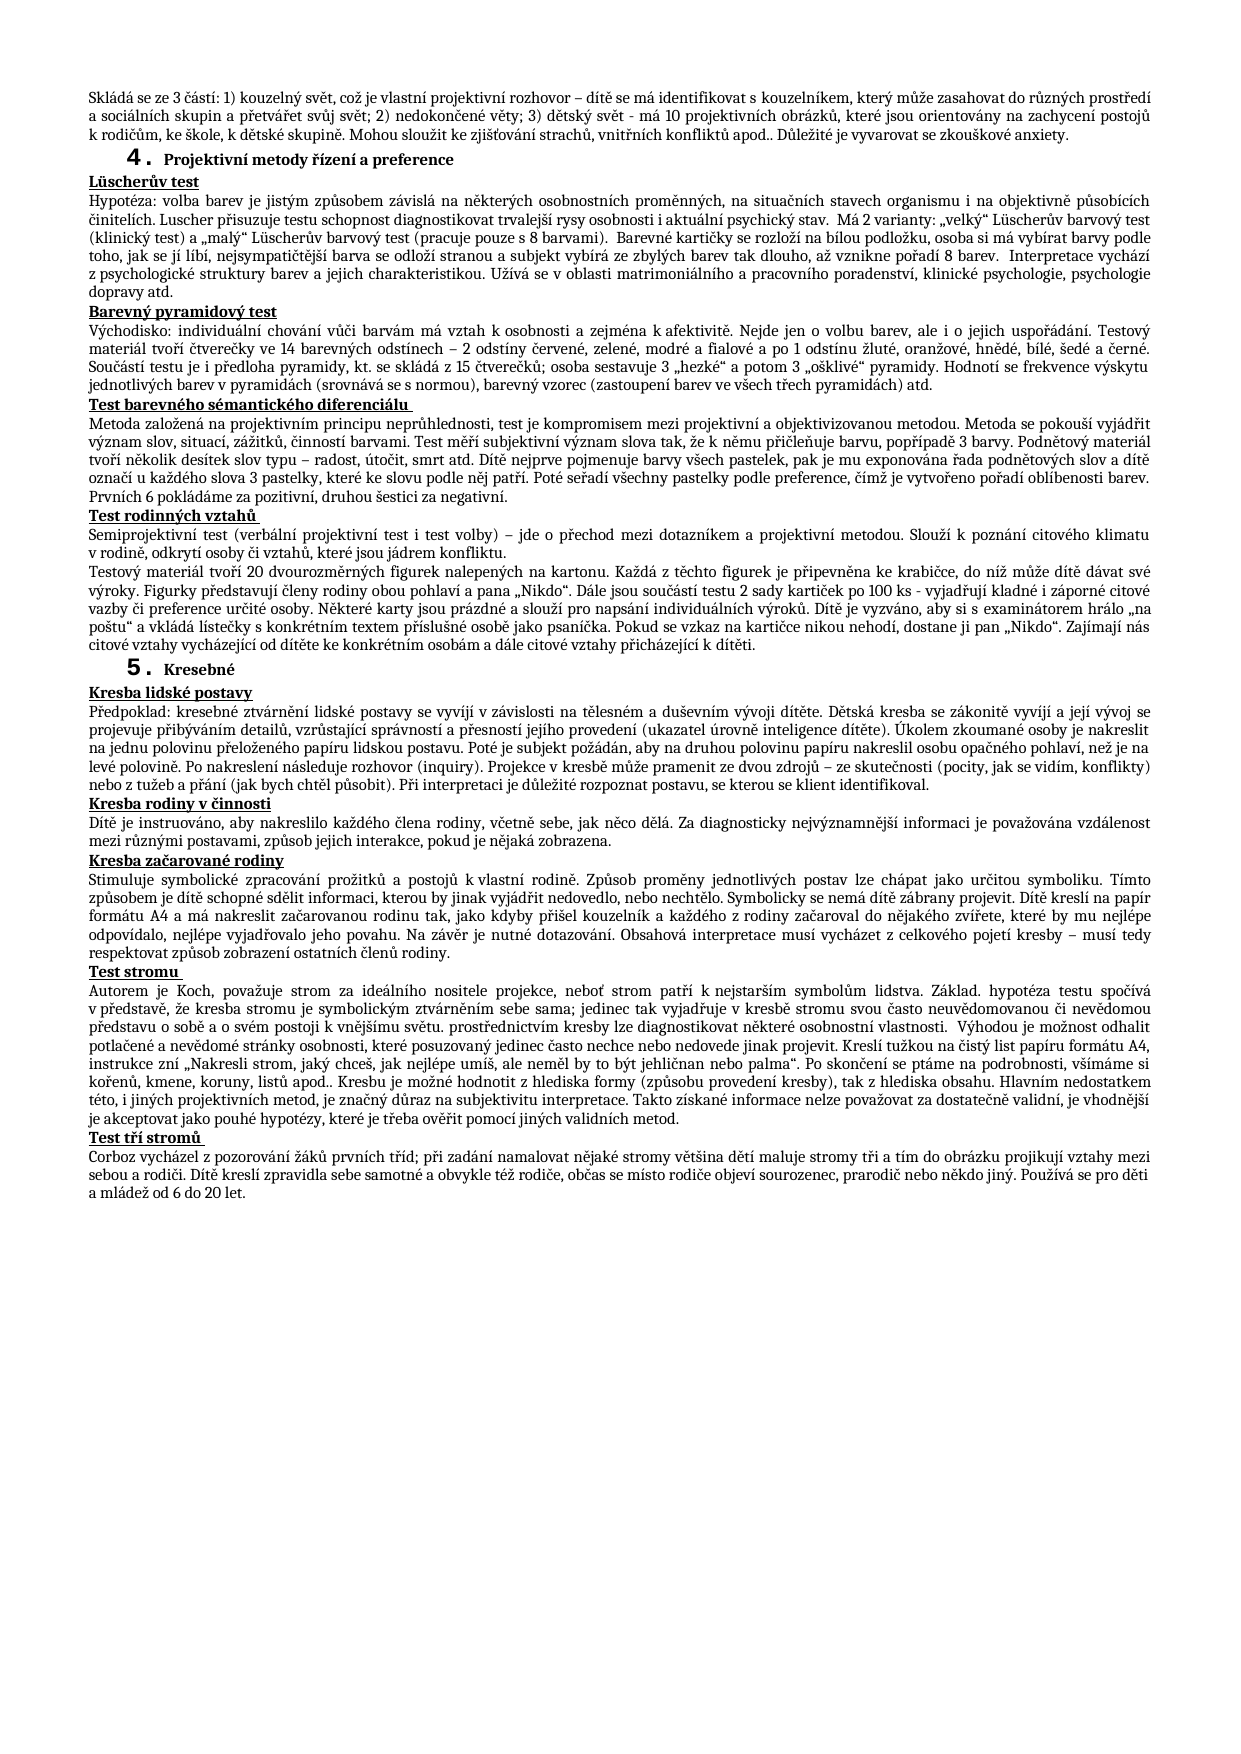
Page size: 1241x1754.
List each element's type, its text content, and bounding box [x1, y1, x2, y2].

text Dítě je instruováno, aby nakreslilo každého člena rodiny, včetně sebe, jak něco dělá. Za diagnosticky nejvýznamnější informaci je považována vzdálenost mezi různými postavami, způsob jejich interakce, pokud je nějaká zobrazena. [88, 814, 1152, 851]
text Test stromu [88, 962, 1152, 981]
text Metoda založená na projektivním principu neprůhlednosti, test je kompromisem mezi projektivní a objektivizovanou metodou. Metoda se pokouší vyjádřit význam slov, situací, zážitků, činností barvami. Test měří subjektivní význam slova tak, že k němu přičleňuje barvu, popřípadě 3 barvy. Podnětový materiál tvoří několik desítek slov typu – radost, útočit, smrt atd. Dítě nejprve pojmenuje barvy všech pastelek, pak je mu exponována řada podnětových slov a dítě označí u každého slova 3 pastelky, které ke slovu podle něj patří. Poté seřadí všechny pastelky podle preference, čímž je vytvořeno pořadí oblíbenosti barev. Prvních 6 pokládáme za pozitivní, druhou šestici za negativní. [88, 414, 1152, 506]
text Testový materiál tvoří 20 dvourozměrných figurek nalepených na kartonu. Každá z těchto figurek je připevněna ke krabičce, do níž může dítě dávat své výroky. Figurky představují členy rodiny obou pohlaví a pana „Nikdo“. Dále jsou součástí testu 2 sady kartiček po 100 ks - vyjadřují kladné i záporné citové vazby či preference určité osoby. Některé karty jsou prázdné a slouží pro napsání individuálních výroků. Dítě je vyzváno, aby si s examinátorem hrálo „na poštu“ a vkládá lístečky s konkrétním textem příslušné osobě jako psaníčka. Pokud se vzkaz na kartičce nikou nehodí, dostane ji pan „Nikdo“. Zajímají nás citové vztahy vycházející od dítěte ke konkrétním osobám a dále citové vztahy přicházející k dítěti. [88, 563, 1152, 655]
text Test rodinných vztahů [88, 506, 1152, 525]
text Corboz vycházel z pozorování žáků prvních tříd; při zadání namalovat nějaké stromy většina dětí maluje stromy tři a tím do obrázku projikují vztahy mezi sebou a rodiči. Dítě kreslí zpravidla sebe samotné a obvykle též rodiče, občas se místo rodiče objeví sourozenec, prarodič nebo někdo jiný. Používá se pro děti a mládež od 6 do 20 let. [88, 1147, 1152, 1203]
text Kresba lidské postavy [88, 683, 1152, 702]
text Lüscherův test [88, 172, 1152, 192]
text Východisko: individuální chování vůči barvám má vztah k osobnosti a zejména k afektivitě. Nejde jen o volbu barev, ale i o jejich uspořádání. Testový materiál tvoří čtverečky ve 14 barevných odstínech – 2 odstíny červené, zelené, modré a fialové a po 1 odstínu žluté, oranžové, hnědé, bílé, šedé a černé. Součástí testu je i předloha pyramidy, kt. se skládá z 15 čtverečků; osoba sestavuje 3 „hezké“ a potom 3 „ošklivé“ pyramidy. Hodnotí se frekvence výskytu jednotlivých barev v pyramidách (srovnává se s normou), barevný vzorec (zastoupení barev ve všech třech pyramidách) atd. [88, 321, 1152, 395]
text Autorem je Koch, považuje strom za ideálního nositele projekce, neboť strom patří k nejstarším symbolům lidstva. Základ. hypotéza testu spočívá v představě, že kresba stromu je symbolickým ztvárněním sebe sama; jedinec tak vyjadřuje v kresbě stromu svou často neuvědomovanou či nevědomou představu o sobě a o svém postoji k vnějšímu světu. prostřednictvím kresby lze diagnostikovat některé osobnostní vlastnosti. Výhodou je možnost odhalit potlačené a nevědomé stránky osobnosti, které posuzovaný jedinec často nechce nebo nedovede jinak projevit. Kreslí tužkou na čistý list papíru formátu A4, instrukce zní „Nakresli strom, jaký chceš, jak nejlépe umíš, ale neměl by to být jehličnan nebo palma“. Po skončení se ptáme na podrobnosti, všímáme si kořenů, kmene, koruny, listů apod.. Kresbu je možné hodnotit z hlediska formy (způsobu provedení kresby), tak z hlediska obsahu. Hlavním nedostatkem této, i jiných projektivních metod, je značný důraz na subjektivitu interpretace. Takto získané informace nelze považovat za dostatečně validní, je vhodnější je akceptovat jako pouhé hypotézy, které je třeba ověřit pomocí jiných validních metod. [88, 981, 1152, 1128]
text Hypotéza: volba barev je jistým způsobem závislá na některých osobnostních proměnných, na situačních stavech organismu i na objektivně působících činitelích. Luscher přisuzuje testu schopnost diagnostikovat trvalejší rysy osobnosti i aktuální psychický stav. Má 2 varianty: „velký“ Lüscherův barvový test (klinický test) a „malý“ Lüscherův barvový test (pracuje pouze s 8 barvami). Barevné kartičky se rozloží na bílou podložku, osoba si má vybírat barvy podle toho, jak se jí líbí, nejsympatičtější barva se odloží stranou a subjekt vybírá ze zbylých barev tak dlouho, až vznikne pořadí 8 barev. Interpretace vychází z psychologické struktury barev a jejich charakteristikou. Užívá se v oblasti matrimoniálního a pracovního poradenství, klinické psychologie, psychologie dopravy atd. [88, 192, 1152, 302]
text Barevný pyramidový test [88, 302, 1152, 321]
text Předpoklad: kresebné ztvárnění lidské postavy se vyvíjí v závislosti na tělesném a duševním vývoji dítěte. Dětská kresba se zákonitě vyvíjí a její vývoj se projevuje přibýváním detailů, vzrůstající správností a přesností jejího provedení (ukazatel úrovně inteligence dítěte). Úkolem zkoumané osoby je nakreslit na jednu polovinu přeloženého papíru lidskou postavu. Poté je subjekt požádán, aby na druhou polovinu papíru nakreslil osobu opačného pohlaví, než je na levé polovině. Po nakreslení následuje rozhovor (inquiry). Projekce v kresbě může pramenit ze dvou zdrojů – ze skutečnosti (pocity, jak se vidím, konflikty) nebo z tužeb a přání (jak bych chtěl působit). Při interpretaci je důležité rozpoznat postavu, se kterou se klient identifikoval. [88, 702, 1152, 794]
text Skládá se ze 3 částí: 1) kouzelný svět, což je vlastní projektivní rozhovor – dítě se má identifikovat s kouzelníkem, který může zasahovat do různých prostředí a sociálních skupin a přetvářet svůj svět; 2) nedokončené věty; 3) dětský svět - má 10 projektivních obrázků, které jsou orientovány na zachycení postojů k rodičům, ke škole, k dětské skupině. Mohou sloužit ke zjišťování strachů, vnitřních konfliktů apod.. Důležité je vyvarovat se zkouškové anxiety. [88, 88, 1152, 144]
text Test tří stromů [88, 1128, 1152, 1147]
text Stimuluje symbolické zpracování prožitků a postojů k vlastní rodině. Způsob proměny jednotlivých postav lze chápat jako určitou symboliku. Tímto způsobem je dítě schopné sdělit informaci, kterou by jinak vyjádřit nedovedlo, nebo nechtělo. Symbolicky se nemá dítě zábrany projevit. Dítě kreslí na papír formátu A4 a má nakreslit začarovanou rodinu tak, jako kdyby přišel kouzelník a každého z rodiny začaroval do nějakého zvířete, které by mu nejlépe odpovídalo, nejlépe vyjadřovalo jeho povahu. Na závěr je nutné dotazování. Obsahová interpretace musí vycházet z celkového pojetí kresby – musí tedy respektovat způsob zobrazení ostatních členů rodiny. [88, 870, 1152, 962]
list Projektivní metody řízení a preference [126, 144, 1152, 172]
text Semiprojektivní test (verbální projektivní test i test volby) – jde o přechod mezi dotazníkem a projektivní metodou. Slouží k poznání citového klimatu v rodině, odkrytí osoby či vztahů, které jsou jádrem konfliktu. [88, 525, 1152, 563]
text Kresba začarované rodiny [88, 851, 1152, 870]
text Test barevného sémantického diferenciálu [88, 395, 1152, 414]
list Kresebné [126, 655, 1152, 683]
text Kresba rodiny v činnosti [88, 794, 1152, 814]
